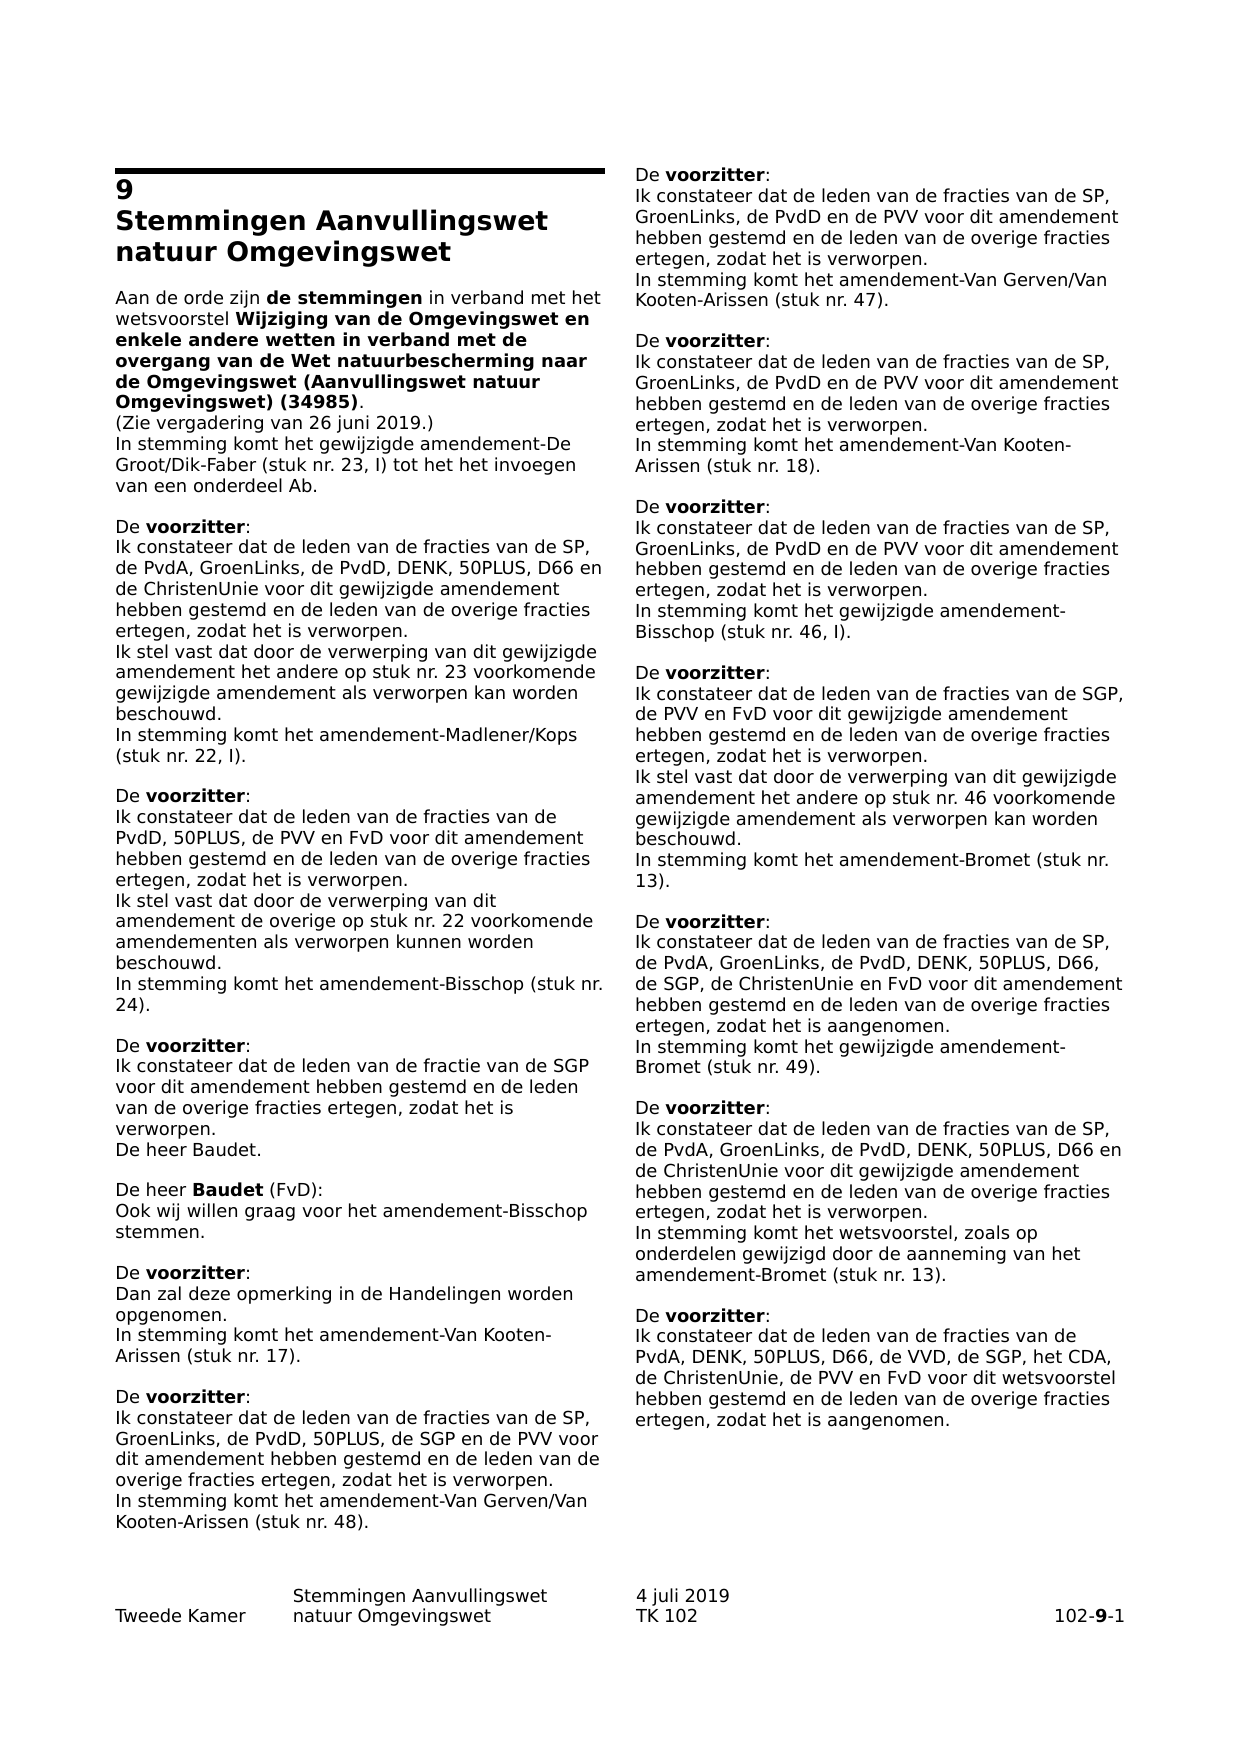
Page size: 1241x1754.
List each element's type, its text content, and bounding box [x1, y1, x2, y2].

text (Zie vergadering van 26 juni 2019.) [115, 413, 605, 434]
text In stemming komt het amendement-Van Kooten-Arissen (stuk nr. 17). [115, 1325, 605, 1367]
text Ik constateer dat de leden van de fracties van de SP, de PvdA, GroenLinks, de PvdD, DENK, 50PLUS, D66 en de ChristenUnie voor dit gewijzigde amendement hebben gestemd en de leden van de overige fracties ertegen, zodat het is verworpen. [115, 537, 605, 641]
text Ik constateer dat de leden van de fracties van de SGP, de PVV en FvD voor dit gewijzigde amendement hebben gestemd en de leden van de overige fracties ertegen, zodat het is verworpen. [635, 683, 1125, 767]
text De voorzitter: [635, 165, 1125, 186]
text Dan zal deze opmerking in de Handelingen worden opgenomen. [115, 1283, 605, 1325]
text In stemming komt het amendement-Bromet (stuk nr. 13). [635, 850, 1125, 892]
text Ik constateer dat de leden van de fracties van de SP, GroenLinks, de PvdD, 50PLUS, de SGP en de PVV voor dit amendement hebben gestemd en de leden van de overige fracties ertegen, zodat het is verworpen. [115, 1407, 605, 1491]
text Ik constateer dat de leden van de fracties van de SP, de PvdA, GroenLinks, de PvdD, DENK, 50PLUS, D66 en de ChristenUnie voor dit gewijzigde amendement hebben gestemd en de leden van de overige fracties ertegen, zodat het is verworpen. [635, 1119, 1125, 1223]
text Ik constateer dat de leden van de fracties van de PvdD, 50PLUS, de PVV en FvD voor dit amendement hebben gestemd en de leden van de overige fracties ertegen, zodat het is verworpen. [115, 807, 605, 890]
text De voorzitter: [635, 662, 1125, 683]
text Ik constateer dat de leden van de fractie van de SGP voor dit amendement hebben gestemd en de leden van de overige fracties ertegen, zodat het is verworpen. [115, 1056, 605, 1139]
text De voorzitter: [115, 1263, 605, 1283]
text In stemming komt het amendement-Madlener/Kops (stuk nr. 22, I). [115, 725, 605, 766]
text De voorzitter: [635, 497, 1125, 517]
text In stemming komt het amendement-Van Gerven/Van Kooten-Arissen (stuk nr. 48). [115, 1491, 605, 1532]
text De voorzitter: [115, 786, 605, 807]
text De voorzitter: [635, 912, 1125, 932]
text De heer Baudet (FvD): [115, 1180, 605, 1201]
text De heer Baudet. [115, 1139, 605, 1160]
text De voorzitter: [115, 516, 605, 537]
text In stemming komt het gewijzigde amendement-Bisschop (stuk nr. 46, I). [635, 601, 1125, 642]
text In stemming komt het gewijzigde amendement-Bromet (stuk nr. 49). [635, 1036, 1125, 1078]
text De voorzitter: [115, 1387, 605, 1407]
text De voorzitter: [635, 1098, 1125, 1119]
text In stemming komt het gewijzigde amendement-De Groot/Dik-Faber (stuk nr. 23, I) tot het het invoegen van een onderdeel Ab. [115, 434, 605, 496]
text Aan de orde zijn de stemmingen in verband met het wetsvoorstel Wijziging van de Omgevingswet en enkele andere wetten in verband met de overgang van de Wet natuurbescherming naar de Omgevingswet (Aanvullingswet natuur Omgevingswet) (34985). [115, 288, 605, 413]
text Ik stel vast dat door de verwerping van dit amendement de overige op stuk nr. 22 voorkomende amendementen als verworpen kunnen worden beschouwd. [115, 890, 605, 974]
text In stemming komt het amendement-Van Gerven/Van Kooten-Arissen (stuk nr. 47). [635, 269, 1125, 311]
text De voorzitter: [635, 331, 1125, 352]
text Ik constateer dat de leden van de fracties van de SP, GroenLinks, de PvdD en de PVV voor dit amendement hebben gestemd en de leden van de overige fracties ertegen, zodat het is verworpen. [635, 517, 1125, 601]
text Ik constateer dat de leden van de fracties van de SP, GroenLinks, de PvdD en de PVV voor dit amendement hebben gestemd en de leden van de overige fracties ertegen, zodat het is verworpen. [635, 352, 1125, 435]
text In stemming komt het wetsvoorstel, zoals op onderdelen gewijzigd door de aanneming van het amendement-Bromet (stuk nr. 13). [635, 1223, 1125, 1286]
text Ik constateer dat de leden van de fracties van de PvdA, DENK, 50PLUS, D66, de VVD, de SGP, het CDA, de ChristenUnie, de PVV en FvD voor dit wetsvoorstel hebben gestemd en de leden van de overige fracties ertegen, zodat het is aangenomen. [635, 1326, 1125, 1430]
text In stemming komt het amendement-Bisschop (stuk nr. 24). [115, 974, 605, 1015]
text Ik constateer dat de leden van de fracties van de SP, de PvdA, GroenLinks, de PvdD, DENK, 50PLUS, D66, de SGP, de ChristenUnie en FvD voor dit amendement hebben gestemd en de leden van de overige fracties ertegen, zodat het is aangenomen. [635, 932, 1125, 1036]
text Ik constateer dat de leden van de fracties van de SP, GroenLinks, de PvdD en de PVV voor dit amendement hebben gestemd en de leden van de overige fracties ertegen, zodat het is verworpen. [635, 186, 1125, 269]
text In stemming komt het amendement-Van Kooten-Arissen (stuk nr. 18). [635, 435, 1125, 477]
title 9 Stemmingen Aanvullingswet natuur Omgevingswet [115, 174, 605, 268]
text Ik stel vast dat door de verwerping van dit gewijzigde amendement het andere op stuk nr. 23 voorkomende gewijzigde amendement als verworpen kan worden beschouwd. [115, 641, 605, 725]
text De voorzitter: [635, 1306, 1125, 1326]
text Ook wij willen graag voor het amendement-Bisschop stemmen. [115, 1201, 605, 1243]
text Ik stel vast dat door de verwerping van dit gewijzigde amendement het andere op stuk nr. 46 voorkomende gewijzigde amendement als verworpen kan worden beschouwd. [635, 767, 1125, 850]
text De voorzitter: [115, 1035, 605, 1056]
